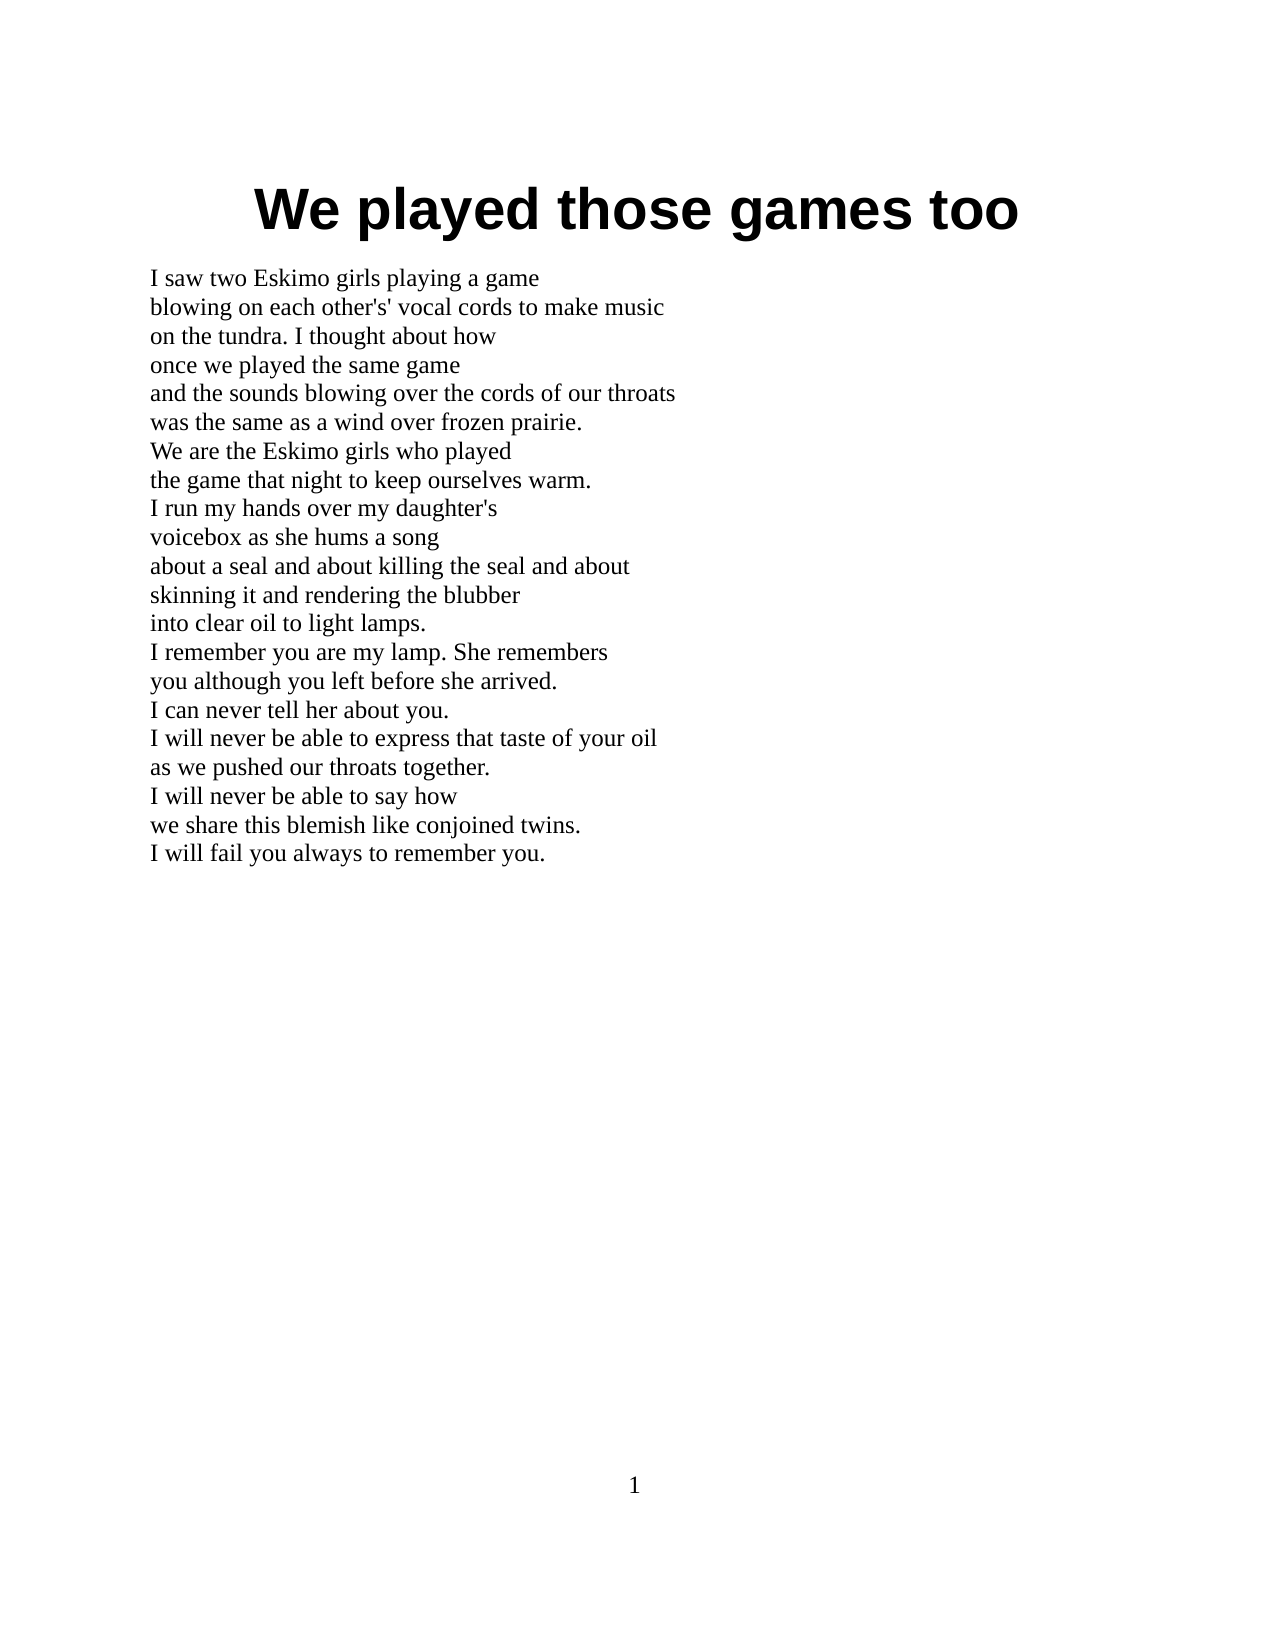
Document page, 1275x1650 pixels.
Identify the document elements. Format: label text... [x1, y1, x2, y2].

text I saw two Eskimo girls playing a game blowing on each other's' vocal cords to make music on the tundra. I thought about how once we played the same game and the sounds blowing over the cords of our throats was the same as a wind over frozen prairie. We are the Eskimo girls who played the game that night to keep ourselves warm. I run my hands over my daughter's voicebox as she hums a song about a seal and about killing the seal and about skinning it and rendering the blubber into clear oil to light lamps. I remember you are my lamp. She remembers you although you left before she arrived. I can never tell her about you. I will never be able to express that taste of your oil as we pushed our throats together. I will never be able to say how we share this blemish like conjoined twins. I will fail you always to remember you. [150, 263, 1125, 867]
title We played those games too [150, 175, 1125, 242]
